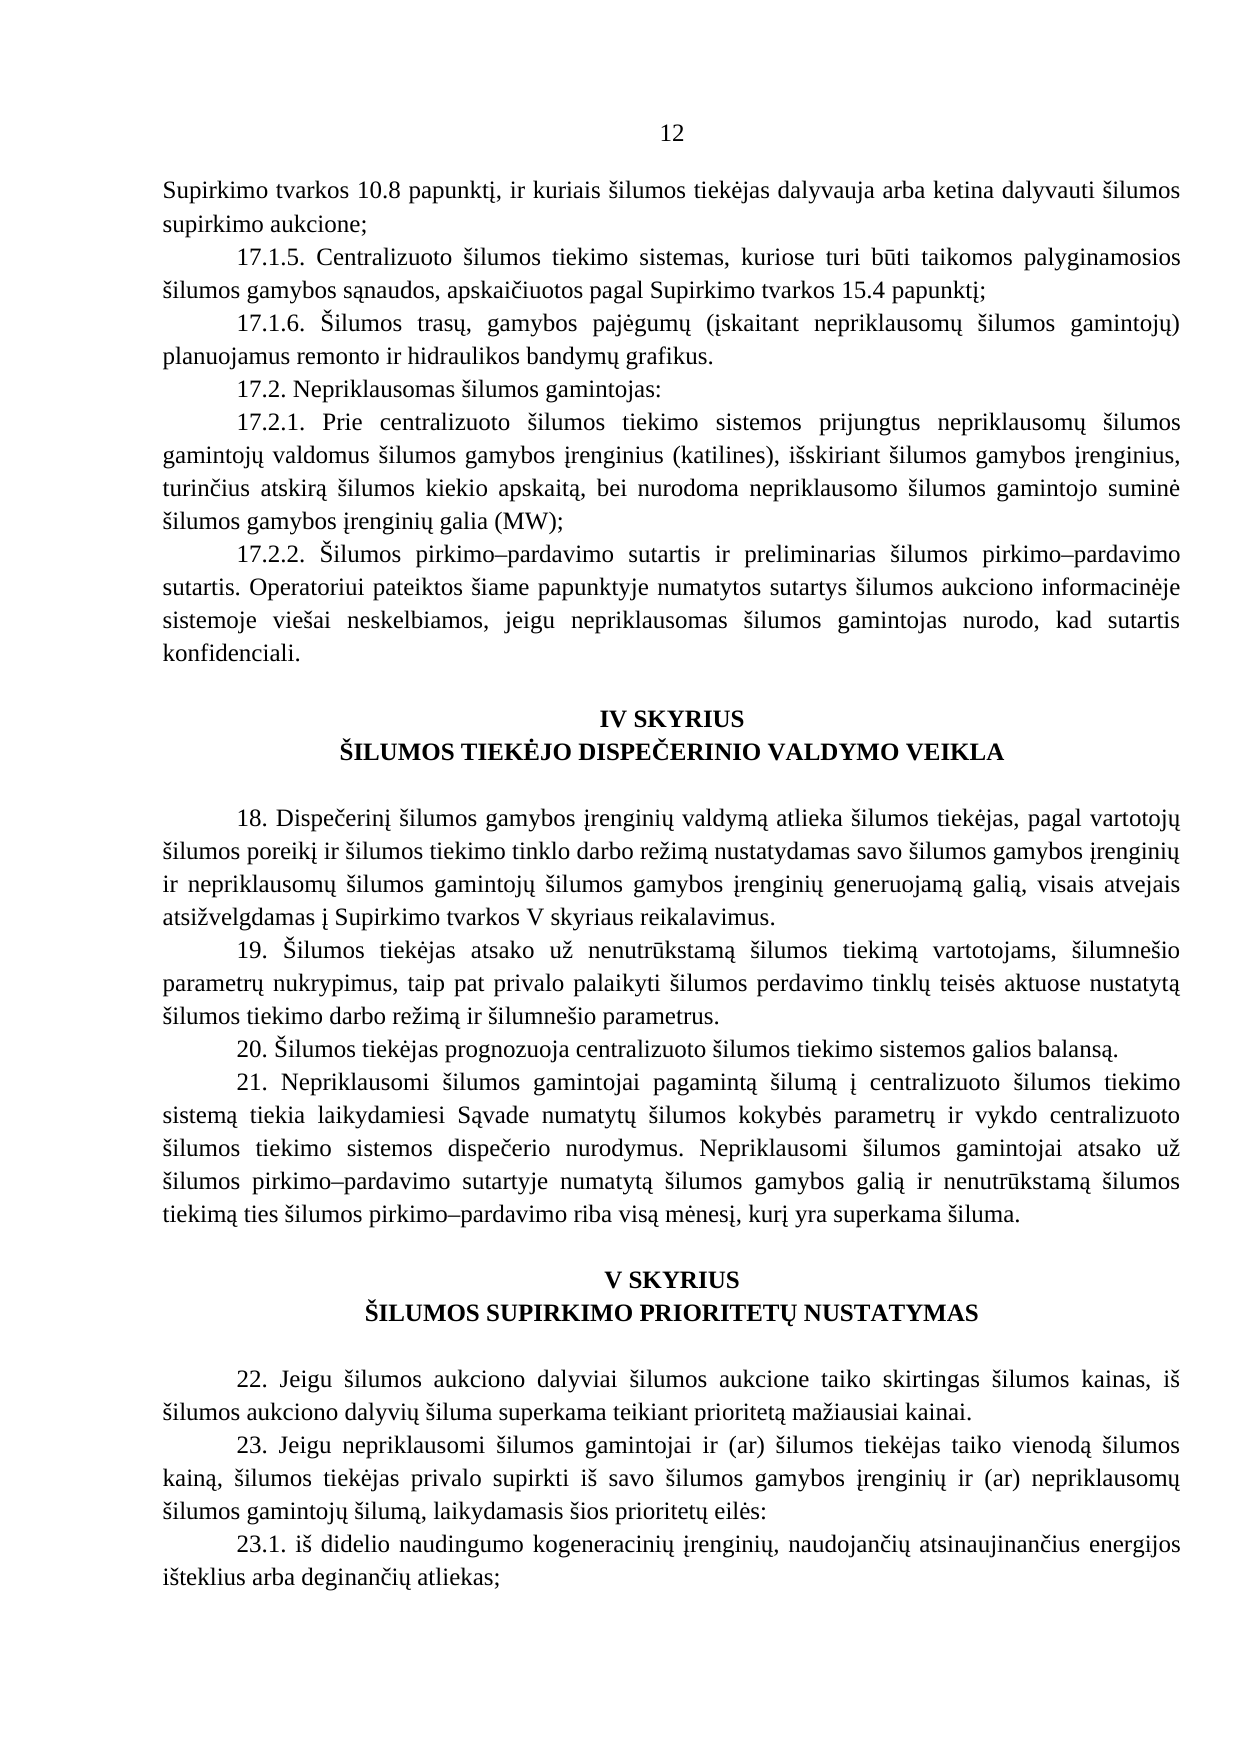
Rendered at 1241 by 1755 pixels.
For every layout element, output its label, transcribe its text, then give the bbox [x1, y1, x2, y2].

text 19. Šilumos tiekėjas atsako už nenutrūkstamą šilumos tiekimą vartotojams, šilumnešio parametrų nukrypimus, taip pat privalo palaikyti šilumos perdavimo tinklų teisės aktuose nustatytą šilumos tiekimo darbo režimą ir šilumnešio parametrus. [162, 935, 1181, 1030]
text 23. Jeigu nepriklausomi šilumos gamintojai ir (ar) šilumos tiekėjas taiko vienodą šilumos kainą, šilumos tiekėjas privalo supirkti iš savo šilumos gamybos įrenginių ir (ar) nepriklausomų šilumos gamintojų šilumą, laikydamasis šios prioritetų eilės: [162, 1430, 1181, 1525]
text IV SKYRIUS [162, 704, 1181, 733]
text Supirkimo tvarkos 10.8 papunktį, ir kuriais šilumos tiekėjas dalyvauja arba ketina dalyvauti šilumos supirkimo aukcione; [162, 176, 1181, 237]
text 17.2.2. Šilumos pirkimo–pardavimo sutartis ir preliminarias šilumos pirkimo–pardavimo sutartis. Operatoriui pateiktos šiame papunktyje numatytos sutartys šilumos aukciono informacinėje sistemoje viešai neskelbiamos, jeigu nepriklausomas šilumos gamintojas nurodo, kad sutartis konfidenciali. [162, 539, 1181, 667]
text 18. Dispečerinį šilumos gamybos įrenginių valdymą atlieka šilumos tiekėjas, pagal vartotojų šilumos poreikį ir šilumos tiekimo tinklo darbo režimą nustatydamas savo šilumos gamybos įrenginių ir nepriklausomų šilumos gamintojų šilumos gamybos įrenginių generuojamą galią, visais atvejais atsižvelgdamas į Supirkimo tvarkos V skyriaus reikalavimus. [162, 803, 1181, 931]
text ŠILUMOS SUPIRKIMO PRIORITETŲ NUSTATYMAS [162, 1298, 1181, 1327]
text 20. Šilumos tiekėjas prognozuoja centralizuoto šilumos tiekimo sistemos galios balansą. [162, 1034, 1181, 1063]
text 17.2.1. Prie centralizuoto šilumos tiekimo sistemos prijungtus nepriklausomų šilumos gamintojų valdomus šilumos gamybos įrenginius (katilines), išskiriant šilumos gamybos įrenginius, turinčius atskirą šilumos kiekio apskaitą, bei nurodoma nepriklausomo šilumos gamintojo suminė šilumos gamybos įrenginių galia (MW); [162, 407, 1181, 534]
text 23.1. iš didelio naudingumo kogeneracinių įrenginių, naudojančių atsinaujinančius energijos išteklius arba deginančių atliekas; [162, 1529, 1181, 1591]
text 17.1.6. Šilumos trasų, gamybos pajėgumų (įskaitant nepriklausomų šilumos gamintojų) planuojamus remonto ir hidraulikos bandymų grafikus. [162, 308, 1181, 369]
text 22. Jeigu šilumos aukciono dalyviai šilumos aukcione taiko skirtingas šilumos kainas, iš šilumos aukciono dalyvių šiluma superkama teikiant prioritetą mažiausiai kainai. [162, 1364, 1181, 1426]
text 17.1.5. Centralizuoto šilumos tiekimo sistemas, kuriose turi būti taikomos palyginamosios šilumos gamybos sąnaudos, apskaičiuotos pagal Supirkimo tvarkos 15.4 papunktį; [162, 242, 1181, 303]
text 17.2. Nepriklausomas šilumos gamintojas: [162, 374, 1181, 402]
text 21. Nepriklausomi šilumos gamintojai pagamintą šilumą į centralizuoto šilumos tiekimo sistemą tiekia laikydamiesi Sąvade numatytų šilumos kokybės parametrų ir vykdo centralizuoto šilumos tiekimo sistemos dispečerio nurodymus. Nepriklausomi šilumos gamintojai atsako už šilumos pirkimo–pardavimo sutartyje numatytą šilumos gamybos galią ir nenutrūkstamą šilumos tiekimą ties šilumos pirkimo–pardavimo riba visą mėnesį, kurį yra superkama šiluma. [162, 1067, 1181, 1228]
text V SKYRIUS [162, 1265, 1181, 1294]
text ŠILUMOS TIEKĖJO DISPEČERINIO VALDYMO VEIKLA [162, 737, 1181, 766]
